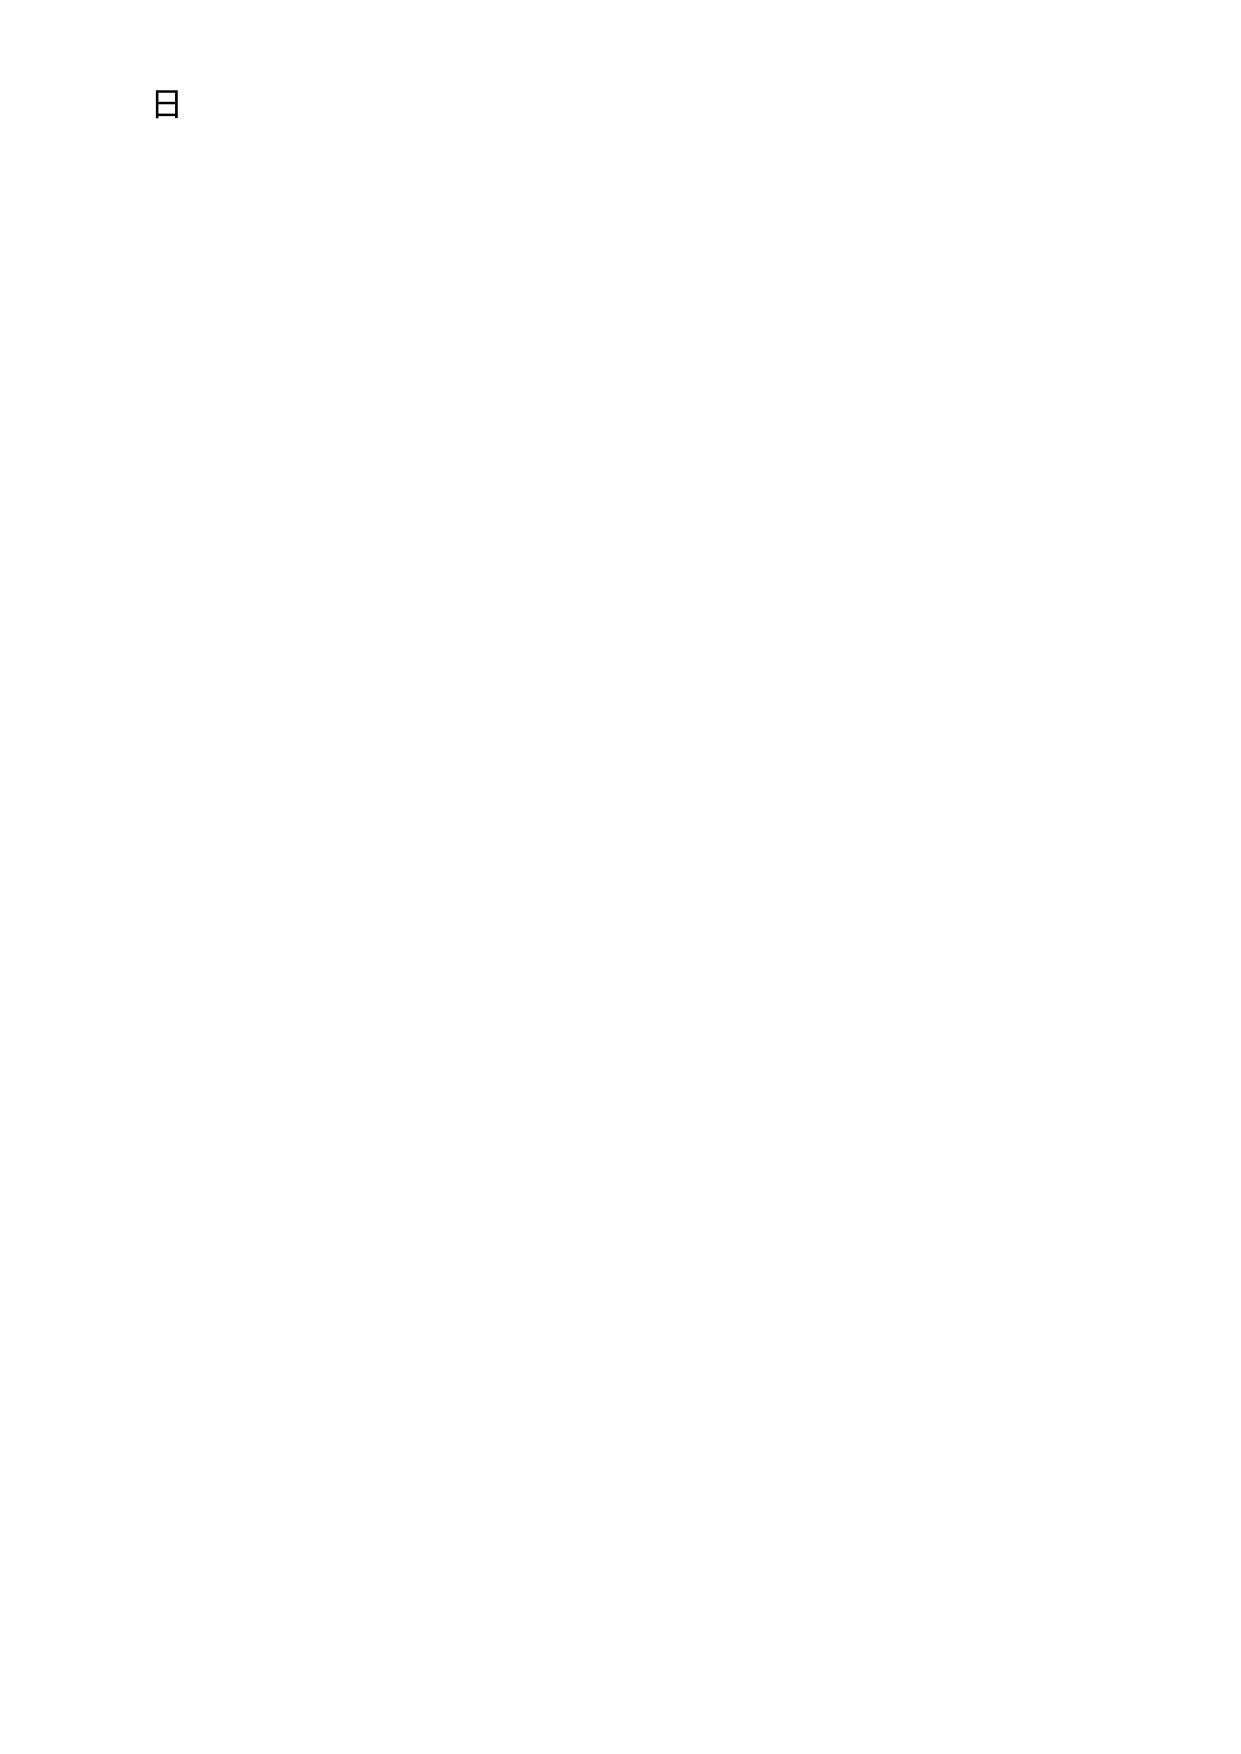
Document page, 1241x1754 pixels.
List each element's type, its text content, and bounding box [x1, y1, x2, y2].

text 日 [150, 75, 1090, 127]
